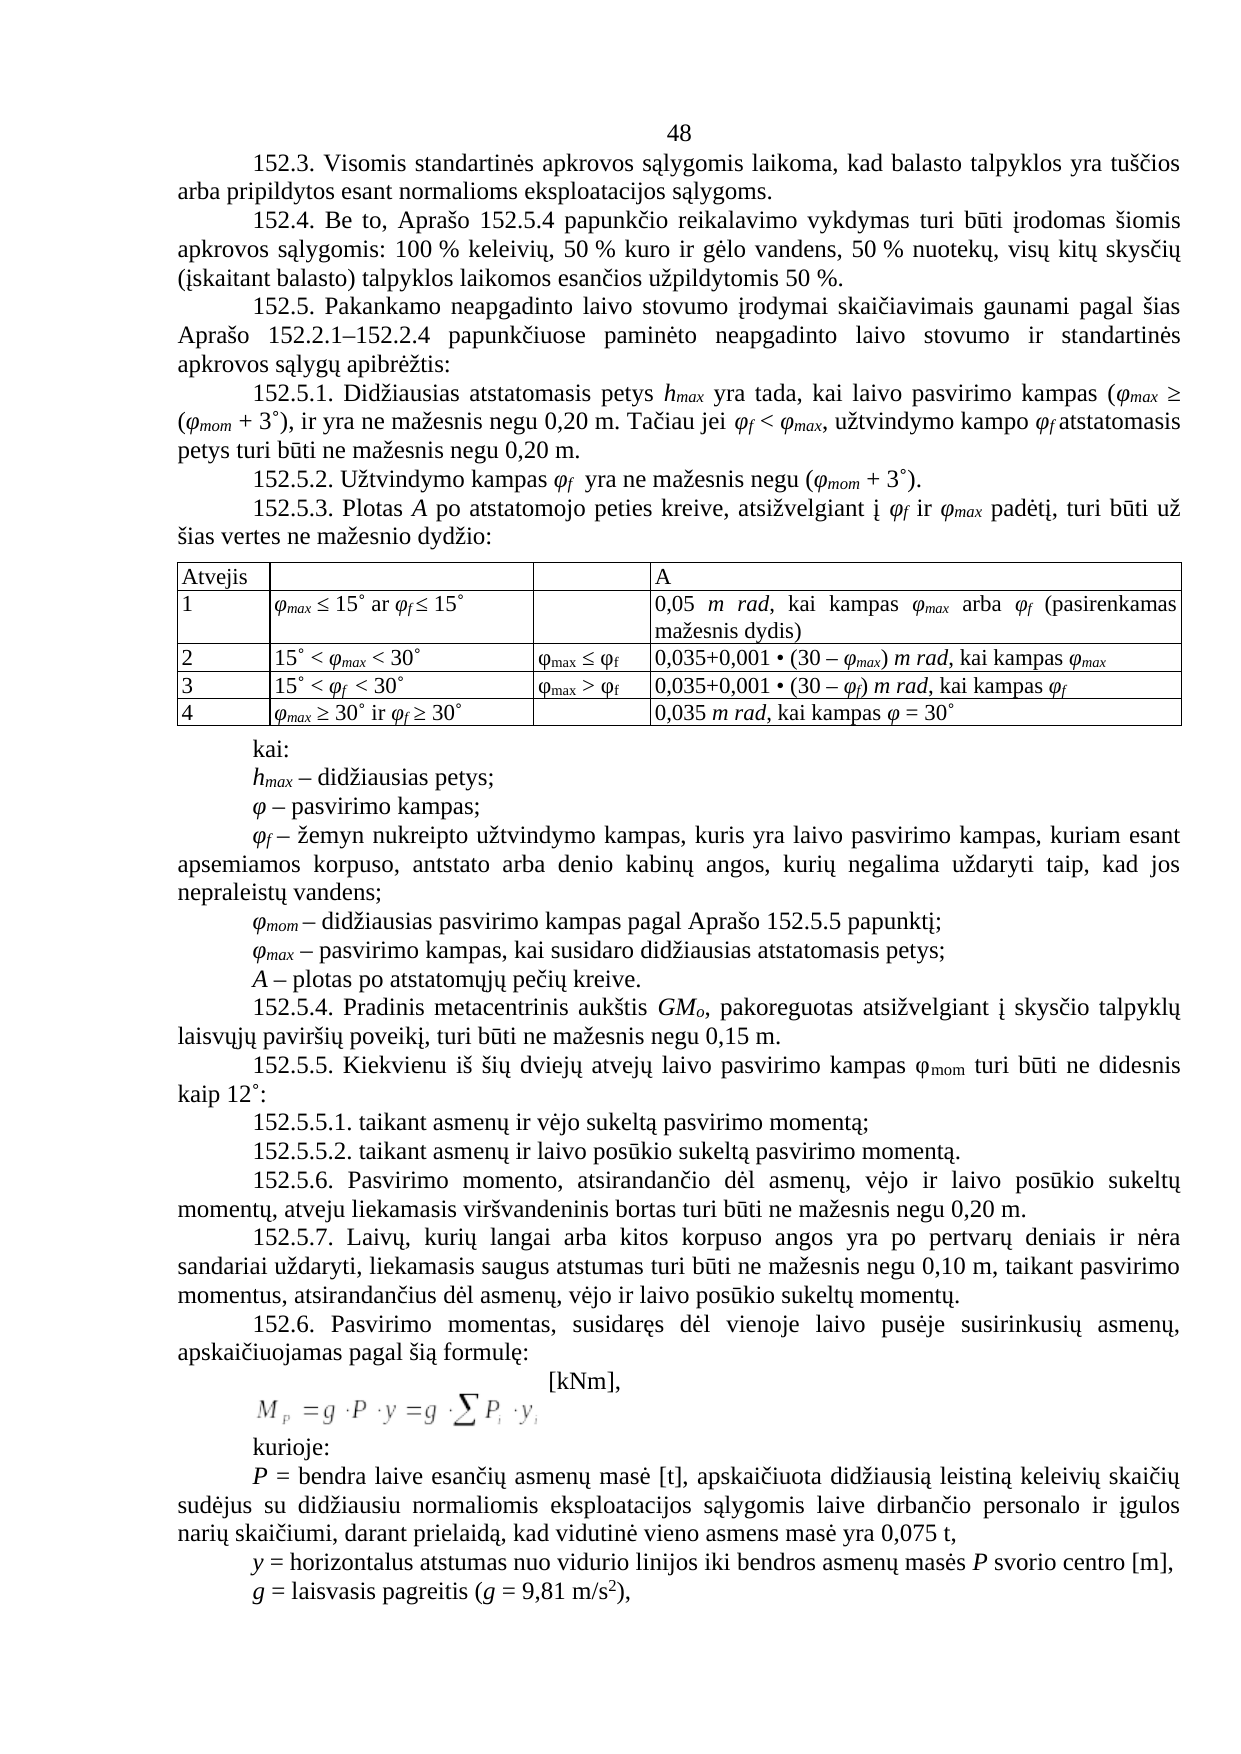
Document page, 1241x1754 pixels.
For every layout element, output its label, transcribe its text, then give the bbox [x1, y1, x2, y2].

text 152.5.3. Plotas A po atstatomojo peties kreive, atsižvelgiant į φf ir φmax padėtį, turi būti už šias vertes ne mažesnio dydžio: [177, 493, 1181, 550]
text y = horizontalus atstumas nuo vidurio linijos iki bendros asmenų masės P svorio centro [m], [177, 1547, 1181, 1576]
text φmom – didžiausias pasvirimo kampas pagal Aprašo 152.5.5 papunktį; [177, 906, 1181, 935]
text 152.5.5.1. taikant asmenų ir vėjo sukeltą pasvirimo momentą; [177, 1107, 1181, 1136]
table_header A [1177, 563, 1181, 589]
text 152.5.6. Pasvirimo momento, atsirandančio dėl asmenų, vėjo ir laivo posūkio sukeltų momentų, atveju liekamasis viršvandeninis bortas turi būti ne mažesnis negu 0,20 m. [177, 1165, 1181, 1222]
text P = bendra laive esančių asmenų masė [t], apskaičiuota didžiausią leistiną keleivių skaičių sudėjus su didžiausiu normaliomis eksploatacijos sąlygomis laive dirbančio personalo ir įgulos narių skaičiumi, darant prielaidą, kad vidutinė vieno asmens masė yra 0,075 t, [177, 1461, 1181, 1547]
table_cell [534, 699, 538, 725]
text 152.5.4. Pradinis metacentrinis aukštis GMo, pakoreguotas atsižvelgiant į skysčio talpyklų laisvųjų paviršių poveikį, turi būti ne mažesnis negu 0,15 m. [177, 992, 1181, 1050]
text 152.5.1. Didžiausias atstatomasis petys hmax yra tada, kai laivo pasvirimo kampas (φmax ≥ (φmom + 3˚), ir yra ne mažesnis negu 0,20 m. Tačiau jei φf < φmax, užtvindymo kampo φf atstatomasis petys turi būti ne mažesnis negu 0,20 m. [177, 378, 1181, 464]
text 152.5.7. Laivų, kurių langai arba kitos korpuso angos yra po pertvarų deniais ir nėra sandariai uždaryti, liekamasis saugus atstumas turi būti ne mažesnis negu 0,10 m, taikant pasvirimo momentus, atsirandančius dėl asmenų, vėjo ir laivo posūkio sukeltų momentų. [177, 1222, 1181, 1309]
text 152.4. Be to, Aprašo 152.5.4 papunkčio reikalavimo vykdymas turi būti įrodomas šiomis apkrovos sąlygomis: 100 % keleivių, 50 % kuro ir gėlo vandens, 50 % nuotekų, visų kitų skysčių (įskaitant balasto) talpyklos laikomos esančios užpildytomis 50 %. [177, 205, 1181, 291]
text kai: [177, 734, 1181, 762]
text A – plotas po atstatomųjų pečių kreive. [177, 964, 1181, 992]
table_cell [534, 591, 650, 643]
table_header [534, 563, 538, 589]
text 152.5. Pakankamo neapgadinto laivo stovumo įrodymai skaičiavimais gaunami pagal šias Aprašo 152.2.1–152.2.4 papunkčiuose paminėto neapgadinto laivo stovumo ir standartinės apkrovos sąlygų apibrėžtis: [177, 291, 1181, 378]
text 152.3. Visomis standartinės apkrovos sąlygomis laikoma, kad balasto talpyklos yra tuščios arba pripildytos esant normalioms eksploatacijos sąlygoms. [177, 148, 1181, 205]
text φ – pasvirimo kampas; [177, 791, 1181, 820]
text 152.6. Pasvirimo momentas, susidaręs dėl vienoje laivo pusėje susirinkusių asmenų, apskaičiuojamas pagal šią formulę: [177, 1309, 1181, 1366]
text φf – žemyn nukreipto užtvindymo kampas, kuris yra laivo pasvirimo kampas, kuriam esant apsemiamos korpuso, antstato arba denio kabinų angos, kurių negalima uždaryti taip, kad jos nepraleistų vandens; [177, 820, 1181, 906]
text 152.5.5.2. taikant asmenų ir laivo posūkio sukeltą pasvirimo momentą. [177, 1136, 1181, 1165]
text 152.5.2. Užtvindymo kampas φf yra ne mažesnis negu (φmom + 3˚). [177, 464, 1181, 493]
table_header [646, 563, 650, 589]
text kurioje: [177, 1432, 1181, 1461]
table_cell 1 [178, 591, 269, 643]
table_header [529, 563, 533, 589]
text hmax – didžiausias petys; [177, 762, 1181, 791]
text g = laisvasis pagreitis (g = 9,81 m/s2), [177, 1576, 1181, 1605]
text [kNm], [177, 1366, 1181, 1432]
table_cell [646, 699, 650, 725]
text φmax – pasvirimo kampas, kai susidaro didžiausias atstatomasis petys; [177, 935, 1181, 964]
text 152.5.5. Kiekvienu iš šių dviejų atvejų laivo pasvirimo kampas φmom turi būti ne didesnis kaip 12˚: [177, 1050, 1181, 1107]
table_cell φmax ≤ 15˚ ar φf ≤ 15˚ [271, 591, 533, 643]
